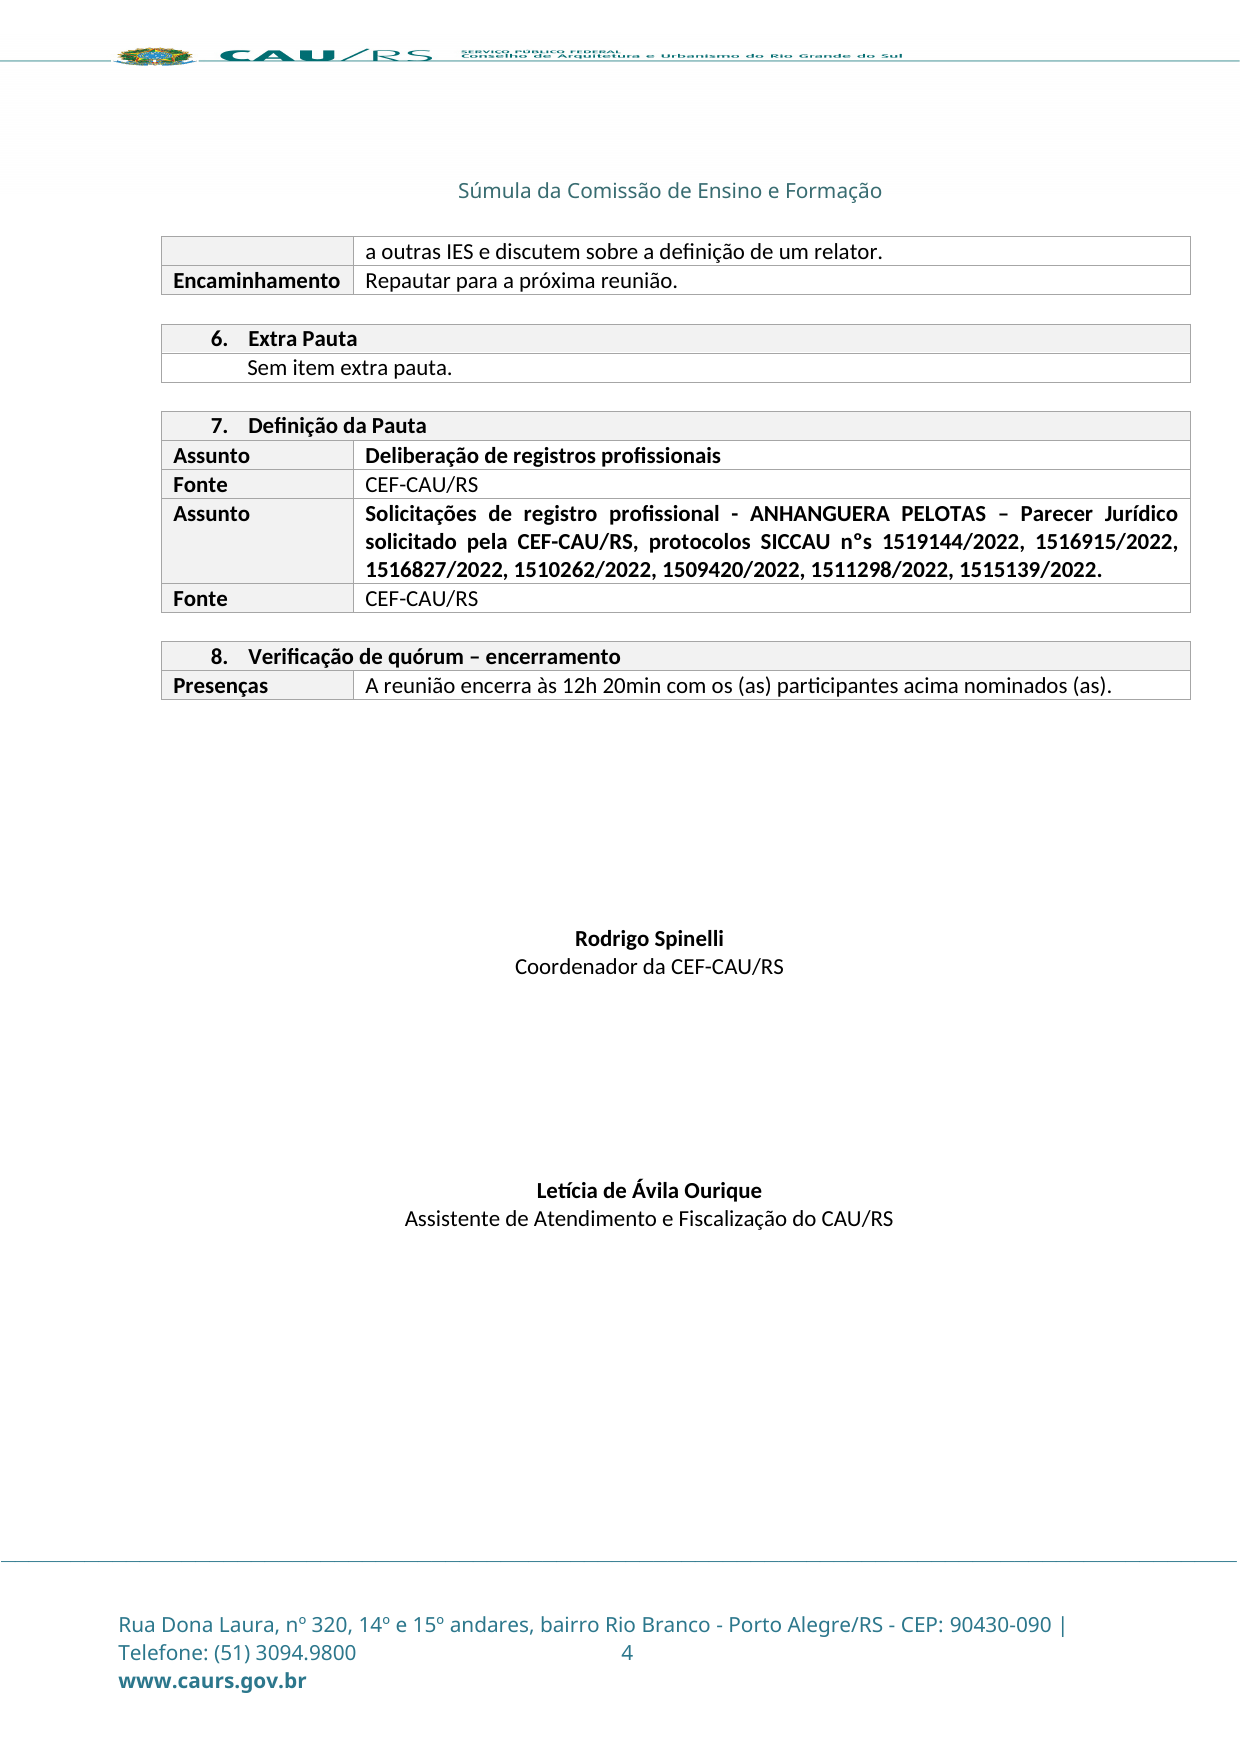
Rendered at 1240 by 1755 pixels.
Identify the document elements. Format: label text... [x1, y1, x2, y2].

text Coordenador da CEF-CAU/RS [177, 952, 1121, 980]
table_cell CEF-CAU/RS [354, 584, 1190, 612]
table_cell Assunto [162, 499, 353, 583]
table_cell [162, 295, 1191, 323]
table_cell Fonte [162, 584, 353, 612]
table_cell CEF-CAU/RS [354, 470, 1190, 498]
table_cell [162, 237, 353, 265]
table_cell Encaminhamento [162, 266, 353, 294]
text Rodrigo Spinelli [177, 924, 1121, 952]
table_cell Deliberação de registros profissionais [354, 441, 1190, 469]
table_cell A reunião encerra às 12h 20min com os (as) participantes acima nominados (as). [354, 671, 1190, 699]
table_cell Sem item extra pauta. [162, 354, 1190, 382]
table_header Verificação de quórum – encerramento [162, 642, 1190, 670]
table_cell [162, 383, 1191, 411]
table_cell Assunto [162, 441, 353, 469]
text Assistente de Atendimento e Fiscalização do CAU/RS [177, 1204, 1121, 1233]
table_cell Definição da Pauta [162, 412, 1190, 440]
table_cell a outras IES e discutem sobre a definição de um relator. [354, 237, 1190, 265]
text Letícia de Ávila Ourique [177, 1177, 1121, 1204]
table_cell Extra Pauta [162, 325, 1190, 352]
table_cell Repautar para a próxima reunião. [354, 266, 1190, 294]
table_cell Presenças [162, 671, 353, 699]
table_cell Solicitações de registro profissional - ANHANGUERA PELOTAS – Parecer Jurídico solicitado pela CEF-CAU/RS, protocolos SICCAU nºs 1519144/2022, 1516915/2022, 1516827/2022, 1510262/2022, 1509420/2022, 1511298/2022, 1515139/2022. [354, 499, 1190, 583]
table_cell Fonte [162, 470, 353, 498]
